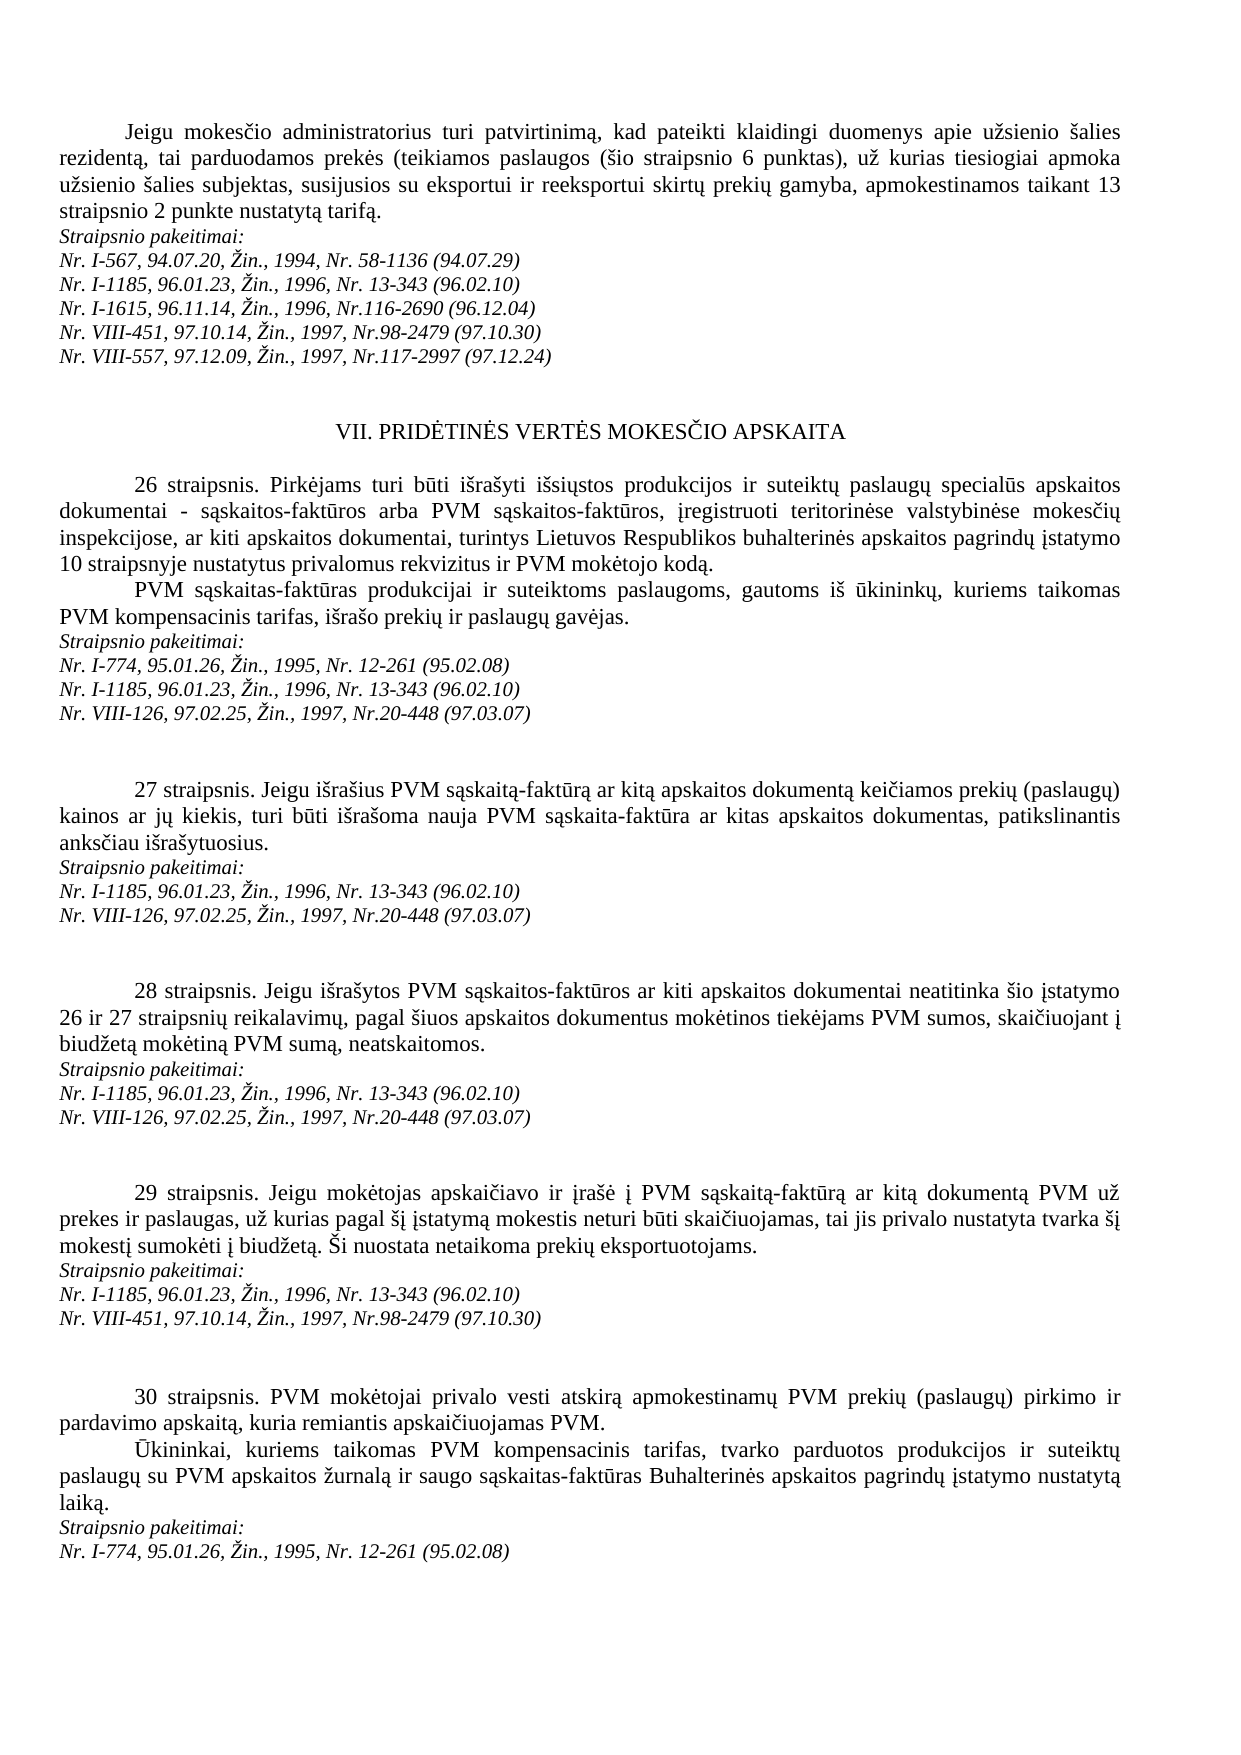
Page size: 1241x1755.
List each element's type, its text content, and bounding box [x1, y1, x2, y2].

text 28 straipsnis. Jeigu išrašytos PVM sąskaitos-faktūros ar kiti apskaitos dokumentai neatitinka šio įstatymo 26 ir 27 straipsnių reikalavimų, pagal šiuos apskaitos dokumentus mokėtinos tiekėjams PVM sumos, skaičiuojant į biudžetą mokėtiną PVM sumą, neatskaitomos. [59, 977, 1122, 1057]
text Straipsnio pakeitimai: [59, 1515, 1122, 1539]
text Jeigu mokesčio administratorius turi patvirtinimą, kad pateikti klaidingi duomenys apie užsienio šalies rezidentą, tai parduodamos prekės (teikiamos paslaugos (šio straipsnio 6 punktas), už kurias tiesiogiai apmoka užsienio šalies subjektas, susijusios su eksportui ir reeksportui skirtų prekių gamyba, apmokestinamos taikant 13 straipsnio 2 punkte nustatytą tarifą. [59, 118, 1122, 223]
text Nr. VIII-126, 97.02.25, Žin., 1997, Nr.20-448 (97.03.07) [59, 903, 1122, 927]
text 29 straipsnis. Jeigu mokėtojas apskaičiavo ir įrašė į PVM sąskaitą-faktūrą ar kitą dokumentą PVM už prekes ir paslaugas, už kurias pagal šį įstatymą mokestis neturi būti skaičiuojamas, tai jis privalo nustatyta tvarka šį mokestį sumokėti į biudžetą. Ši nuostata netaikoma prekių eksportuotojams. [59, 1179, 1122, 1258]
text Straipsnio pakeitimai: [59, 1258, 1122, 1282]
text Straipsnio pakeitimai: [59, 1057, 1122, 1081]
text Straipsnio pakeitimai: [59, 629, 1122, 653]
text Nr. VIII-557, 97.12.09, Žin., 1997, Nr.117-2997 (97.12.24) [59, 344, 1122, 368]
text Nr. I-1185, 96.01.23, Žin., 1996, Nr. 13-343 (96.02.10) [59, 677, 1122, 701]
text Straipsnio pakeitimai: [59, 855, 1122, 879]
text 30 straipsnis. PVM mokėtojai privalo vesti atskirą apmokestinamų PVM prekių (paslaugų) pirkimo ir pardavimo apskaitą, kuria remiantis apskaičiuojamas PVM. [59, 1383, 1122, 1436]
text VII. PRIDĖTINĖS VERTĖS MOKESČIO APSKAITA [59, 418, 1122, 445]
text Nr. I-774, 95.01.26, Žin., 1995, Nr. 12-261 (95.02.08) [59, 1539, 1122, 1563]
text Nr. I-567, 94.07.20, Žin., 1994, Nr. 58-1136 (94.07.29) [59, 248, 1122, 272]
text Nr. VIII-126, 97.02.25, Žin., 1997, Nr.20-448 (97.03.07) [59, 1105, 1122, 1129]
text Nr. I-1185, 96.01.23, Žin., 1996, Nr. 13-343 (96.02.10) [59, 1081, 1122, 1105]
text Straipsnio pakeitimai: [59, 223, 1122, 248]
text 26 straipsnis. Pirkėjams turi būti išrašyti išsiųstos produkcijos ir suteiktų paslaugų specialūs apskaitos dokumentai - sąskaitos-faktūros arba PVM sąskaitos-faktūros, įregistruoti teritorinėse valstybinėse mokesčių inspekcijose, ar kiti apskaitos dokumentai, turintys Lietuvos Respublikos buhalterinės apskaitos pagrindų įstatymo 10 straipsnyje nustatytus privalomus rekvizitus ir PVM mokėtojo kodą. [59, 471, 1122, 576]
text Nr. I-774, 95.01.26, Žin., 1995, Nr. 12-261 (95.02.08) [59, 653, 1122, 677]
text Nr. VIII-451, 97.10.14, Žin., 1997, Nr.98-2479 (97.10.30) [59, 320, 1122, 344]
text Nr. VIII-451, 97.10.14, Žin., 1997, Nr.98-2479 (97.10.30) [59, 1306, 1122, 1330]
text Nr. I-1185, 96.01.23, Žin., 1996, Nr. 13-343 (96.02.10) [59, 879, 1122, 903]
text Nr. I-1615, 96.11.14, Žin., 1996, Nr.116-2690 (96.12.04) [59, 296, 1122, 320]
text 27 straipsnis. Jeigu išrašius PVM sąskaitą-faktūrą ar kitą apskaitos dokumentą keičiamos prekių (paslaugų) kainos ar jų kiekis, turi būti išrašoma nauja PVM sąskaita-faktūra ar kitas apskaitos dokumentas, patikslinantis anksčiau išrašytuosius. [59, 776, 1122, 855]
text PVM sąskaitas-faktūras produkcijai ir suteiktoms paslaugoms, gautoms iš ūkininkų, kuriems taikomas PVM kompensacinis tarifas, išrašo prekių ir paslaugų gavėjas. [59, 576, 1122, 629]
text Ūkininkai, kuriems taikomas PVM kompensacinis tarifas, tvarko parduotos produkcijos ir suteiktų paslaugų su PVM apskaitos žurnalą ir saugo sąskaitas-faktūras Buhalterinės apskaitos pagrindų įstatymo nustatytą laiką. [59, 1436, 1122, 1515]
text Nr. I-1185, 96.01.23, Žin., 1996, Nr. 13-343 (96.02.10) [59, 272, 1122, 296]
text Nr. VIII-126, 97.02.25, Žin., 1997, Nr.20-448 (97.03.07) [59, 701, 1122, 725]
text Nr. I-1185, 96.01.23, Žin., 1996, Nr. 13-343 (96.02.10) [59, 1282, 1122, 1306]
